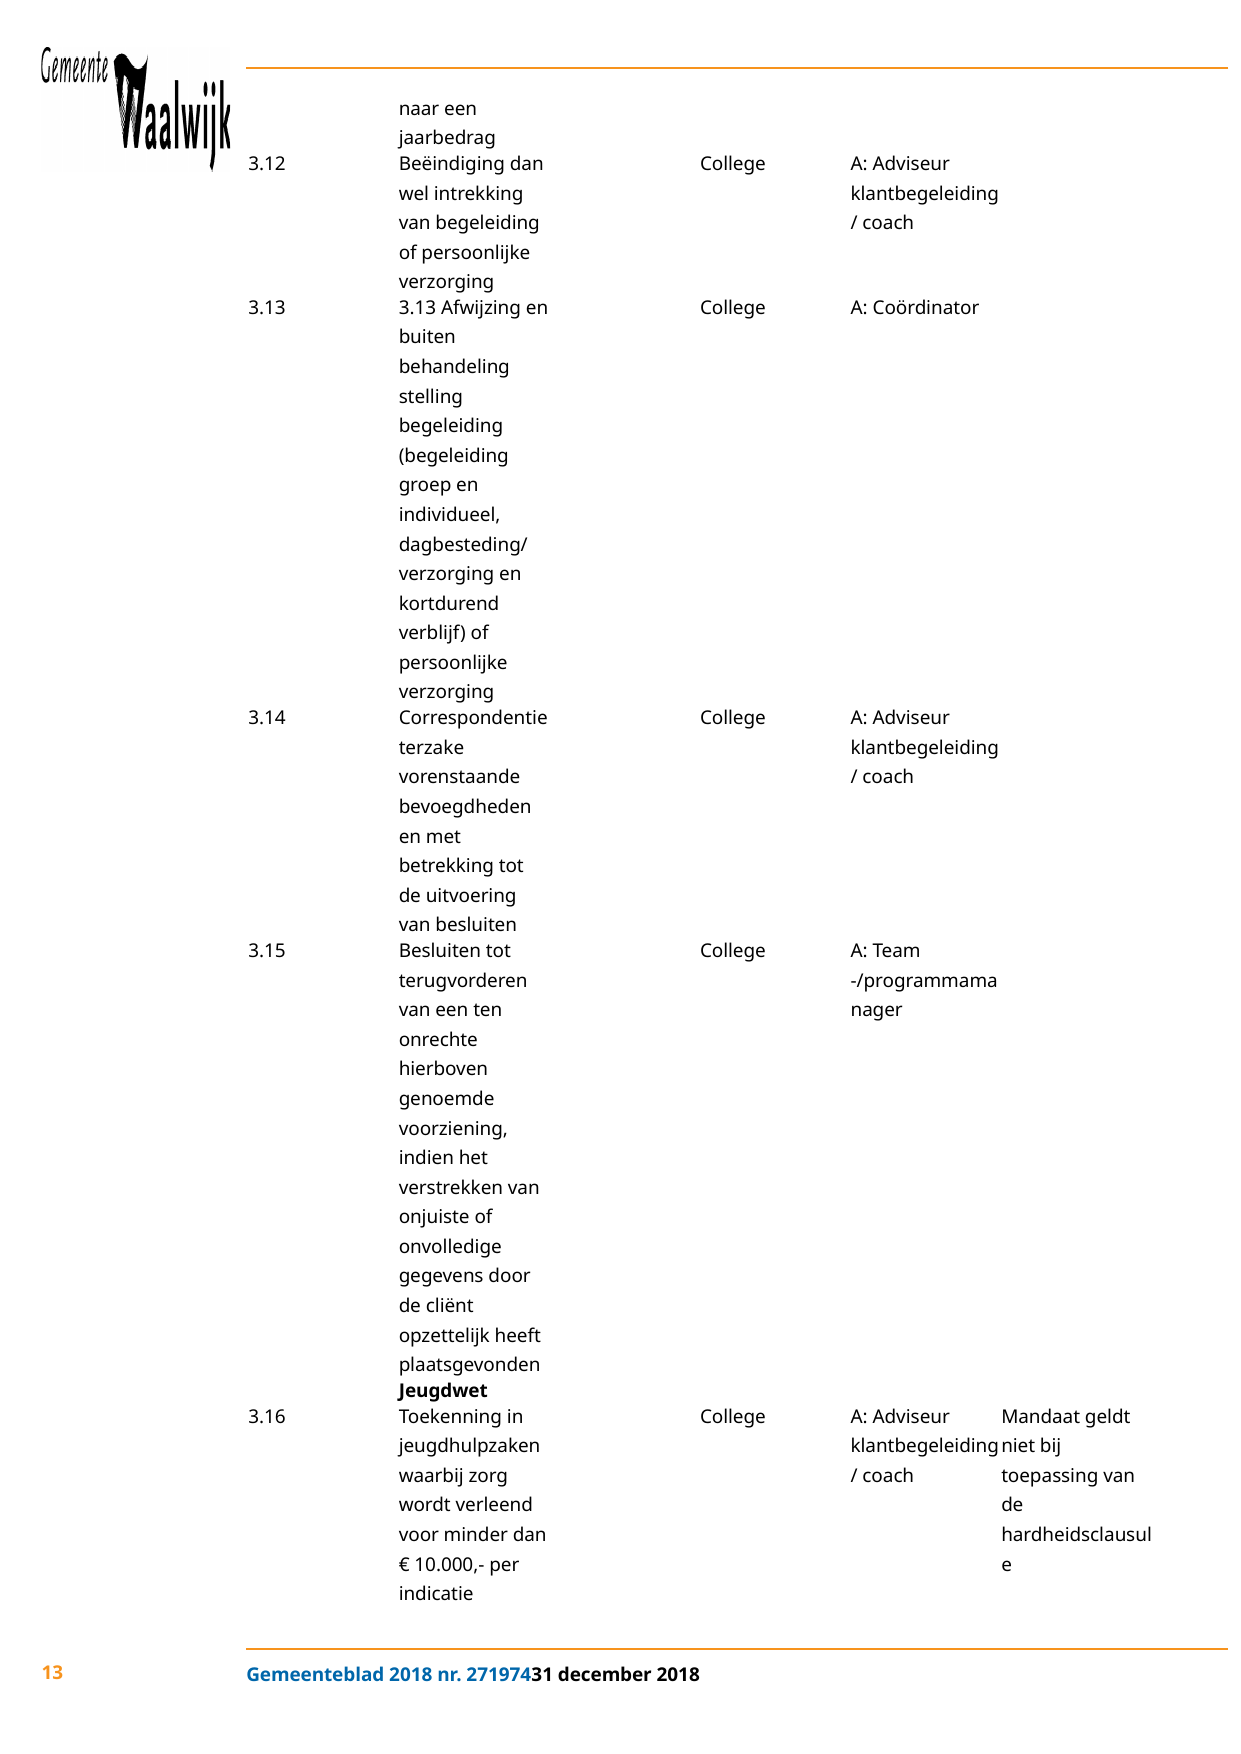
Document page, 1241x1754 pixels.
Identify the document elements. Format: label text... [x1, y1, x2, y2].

table_cell 3.13 Afwijzing en buiten behandeling stelling begeleiding (begeleiding groep en individueel, dagbesteding/ verzorging en kortdurend verblijf) of persoonlijke verzorging [399, 294, 549, 704]
table_cell [549, 1377, 700, 1403]
table_cell College [700, 937, 850, 1377]
table_cell 3.12 [248, 150, 398, 294]
table_cell 3.16 [248, 1403, 398, 1606]
table_cell College [700, 150, 850, 294]
table_cell [549, 294, 700, 704]
table_cell A: Coördinator [850, 294, 1001, 704]
table_cell [1001, 95, 1152, 150]
table_cell Correspondentie terzake vorenstaande bevoegdheden en met betrekking tot de uitvoering van besluiten [399, 705, 549, 937]
table_cell 3.13 [248, 294, 398, 704]
table_cell [1001, 1377, 1152, 1403]
table_cell Besluiten tot terugvorderen van een ten onrechte hierboven genoemde voorziening, indien het verstrekken van onjuiste of onvolledige gegevens door de cliënt opzettelijk heeft plaatsgevonden [399, 937, 549, 1377]
table_cell A: Adviseur klantbegeleiding/ coach [850, 150, 1001, 294]
table_cell A: Adviseur klantbegeleiding/ coach [850, 1403, 1001, 1606]
table_cell [549, 95, 700, 150]
table_cell Beëindiging dan wel intrekking van begeleiding of persoonlijke verzorging [399, 150, 549, 294]
table_cell [549, 705, 700, 937]
table_cell [549, 150, 700, 294]
table_cell A: Team -/programmamanager [850, 937, 1001, 1377]
table_cell College [700, 1403, 850, 1606]
table_cell [1001, 294, 1152, 704]
table_cell Toekenning in jeugdhulpzaken waarbij zorg wordt verleend voor minder dan € 10.000,- per indicatie [399, 1403, 549, 1606]
table_cell [1001, 150, 1152, 294]
table_cell 3.14 [248, 705, 398, 937]
table_cell [700, 95, 850, 150]
table_cell Mandaat geldt niet bij toepassing van de hardheidsclausule [1001, 1403, 1152, 1606]
table_cell naar een jaarbedrag [399, 95, 549, 150]
table_cell [850, 95, 1001, 150]
table_cell Jeugdwet [399, 1377, 549, 1403]
picture [41, 47, 231, 172]
table_cell [248, 1377, 398, 1403]
table_cell [700, 1377, 850, 1403]
table_cell [549, 1403, 700, 1606]
table_cell [850, 1377, 1001, 1403]
table_cell [549, 937, 700, 1377]
table_cell [1001, 937, 1152, 1377]
table_cell [1001, 705, 1152, 937]
table_cell College [700, 294, 850, 704]
table_cell A: Adviseur klantbegeleiding/ coach [850, 705, 1001, 937]
table_cell 3.15 [248, 937, 398, 1377]
table_cell [248, 95, 398, 150]
table_cell College [700, 705, 850, 937]
